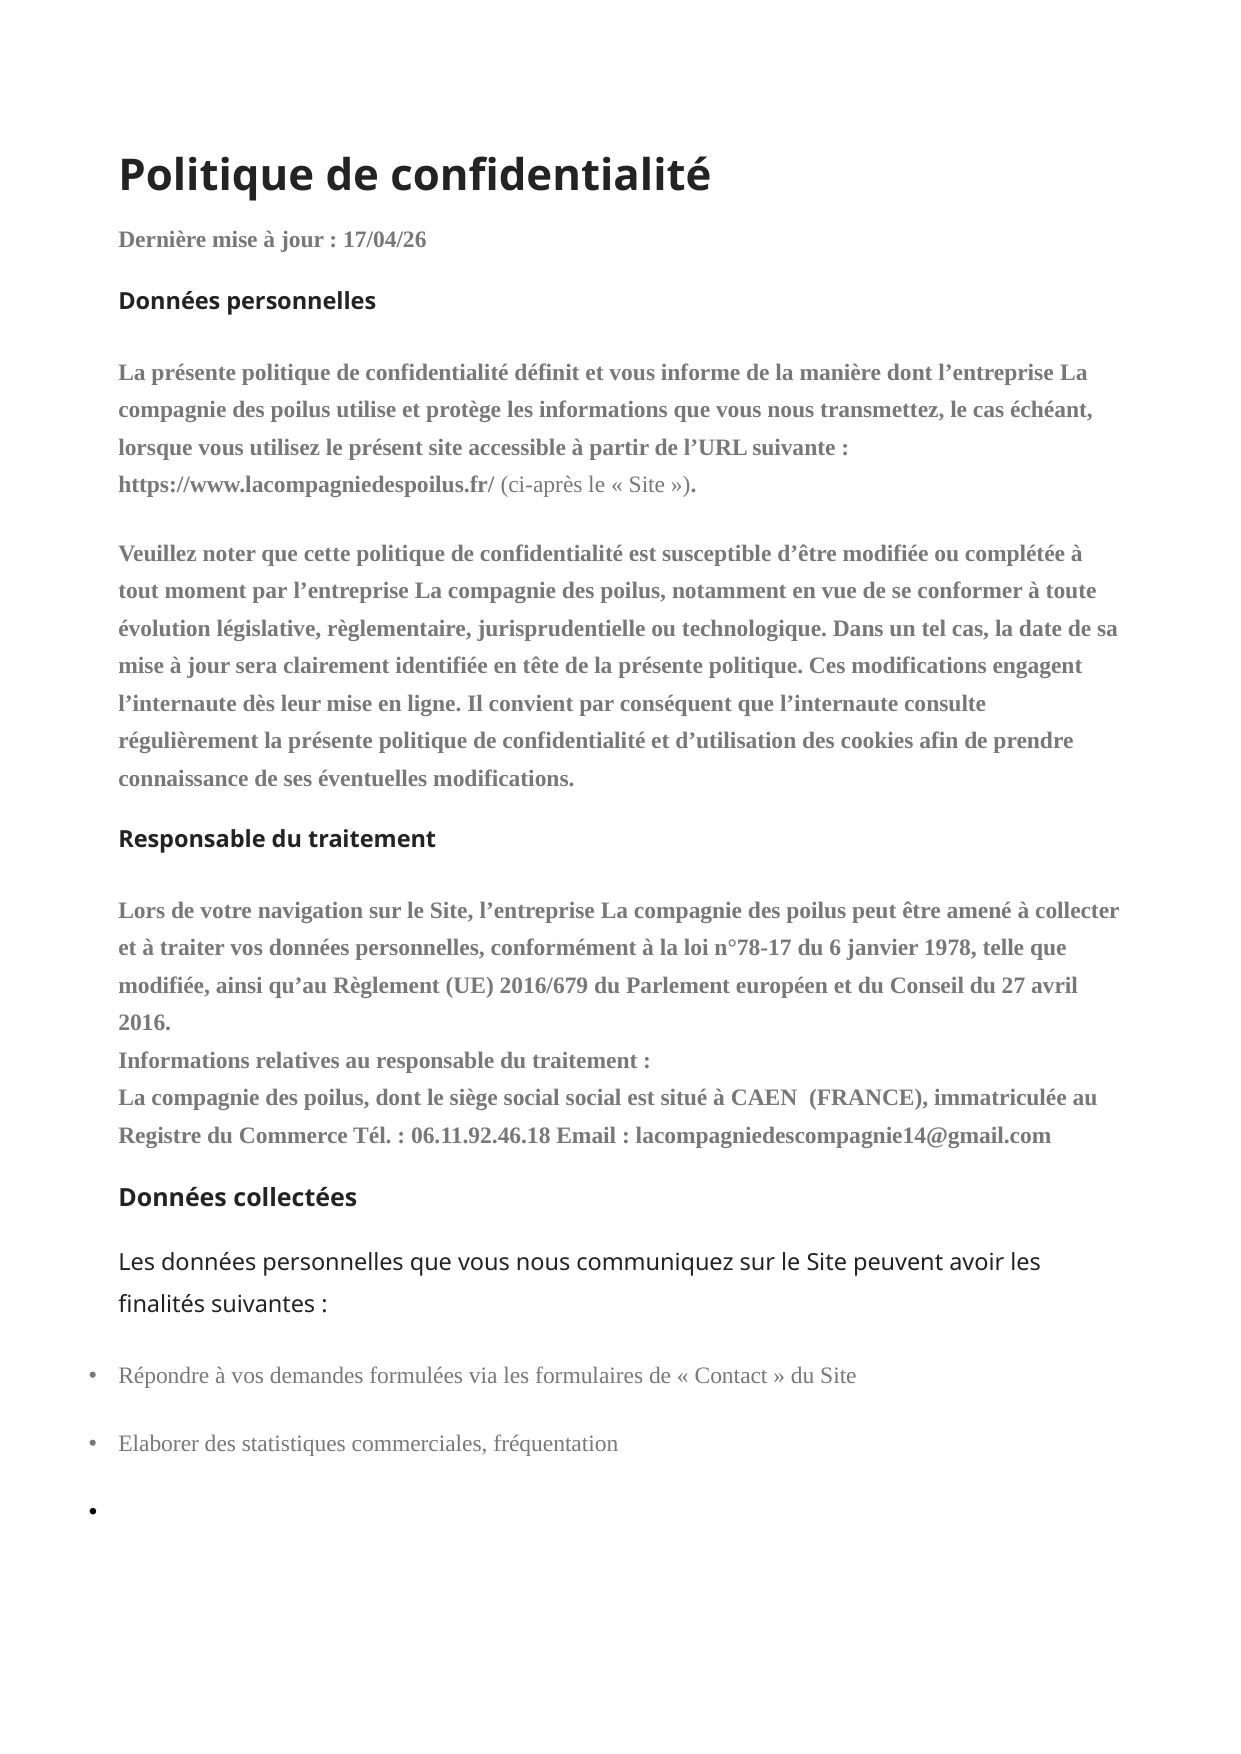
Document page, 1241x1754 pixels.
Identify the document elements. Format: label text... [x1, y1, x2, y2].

text La présente politique de confidentialité définit et vous informe de la manière dont l’entreprise La compagnie des poilus utilise et protège les informations que vous nous transmettez, le cas échéant, lorsque vous utilisez le présent site accessible à partir de l’URL suivante : https://www.lacompagniedespoilus.fr/ (ci-après le « Site »). [118, 347, 1122, 497]
text Lors de votre navigation sur le Site, l’entreprise La compagnie des poilus peut être amené à collecter et à traiter vos données personnelles, conformément à la loi n°78-17 du 6 janvier 1978, telle que modifiée, ainsi qu’au Règlement (UE) 2016/679 du Parlement européen et du Conseil du 27 avril 2016. Informations relatives au responsable du traitement : La compagnie des poilus, dont le siège social social est situé à CAEN (FRANCE), immatriculée au Registre du Commerce Tél. : 06.11.92.46.18 Email : lacompagniedescompagnie14@gmail.com [118, 886, 1122, 1148]
text Veuillez noter que cette politique de confidentialité est susceptible d’être modifiée ou complétée à tout moment par l’entreprise La compagnie des poilus, notamment en vue de se conformer à toute évolution législative, règlementaire, jurisprudentielle ou technologique. Dans un tel cas, la date de sa mise à jour sera clairement identifiée en tête de la présente politique. Ces modifications engagent l’internaute dès leur mise en ligne. Il convient par conséquent que l’internaute consulte régulièrement la présente politique de confidentialité et d’utilisation des cookies afin de prendre connaissance de ses éventuelles modifications. [118, 529, 1122, 791]
subtitle Données collectées [118, 1179, 1122, 1214]
subtitle Les données personnelles que vous nous communiquez sur le Site peuvent avoir les finalités suivantes : [118, 1246, 1122, 1319]
subtitle Données personnelles [118, 284, 1122, 316]
list Répondre à vos demandes formulées via les formulaires de « Contact » du Site [118, 1351, 1122, 1388]
subtitle Responsable du traitement [118, 822, 1122, 854]
list Elaborer des statistiques commerciales, fréquentation [118, 1419, 1122, 1457]
subtitle Politique de confidentialité [118, 143, 1122, 203]
text Dernière mise à jour : 17/04/26 [118, 215, 1122, 253]
